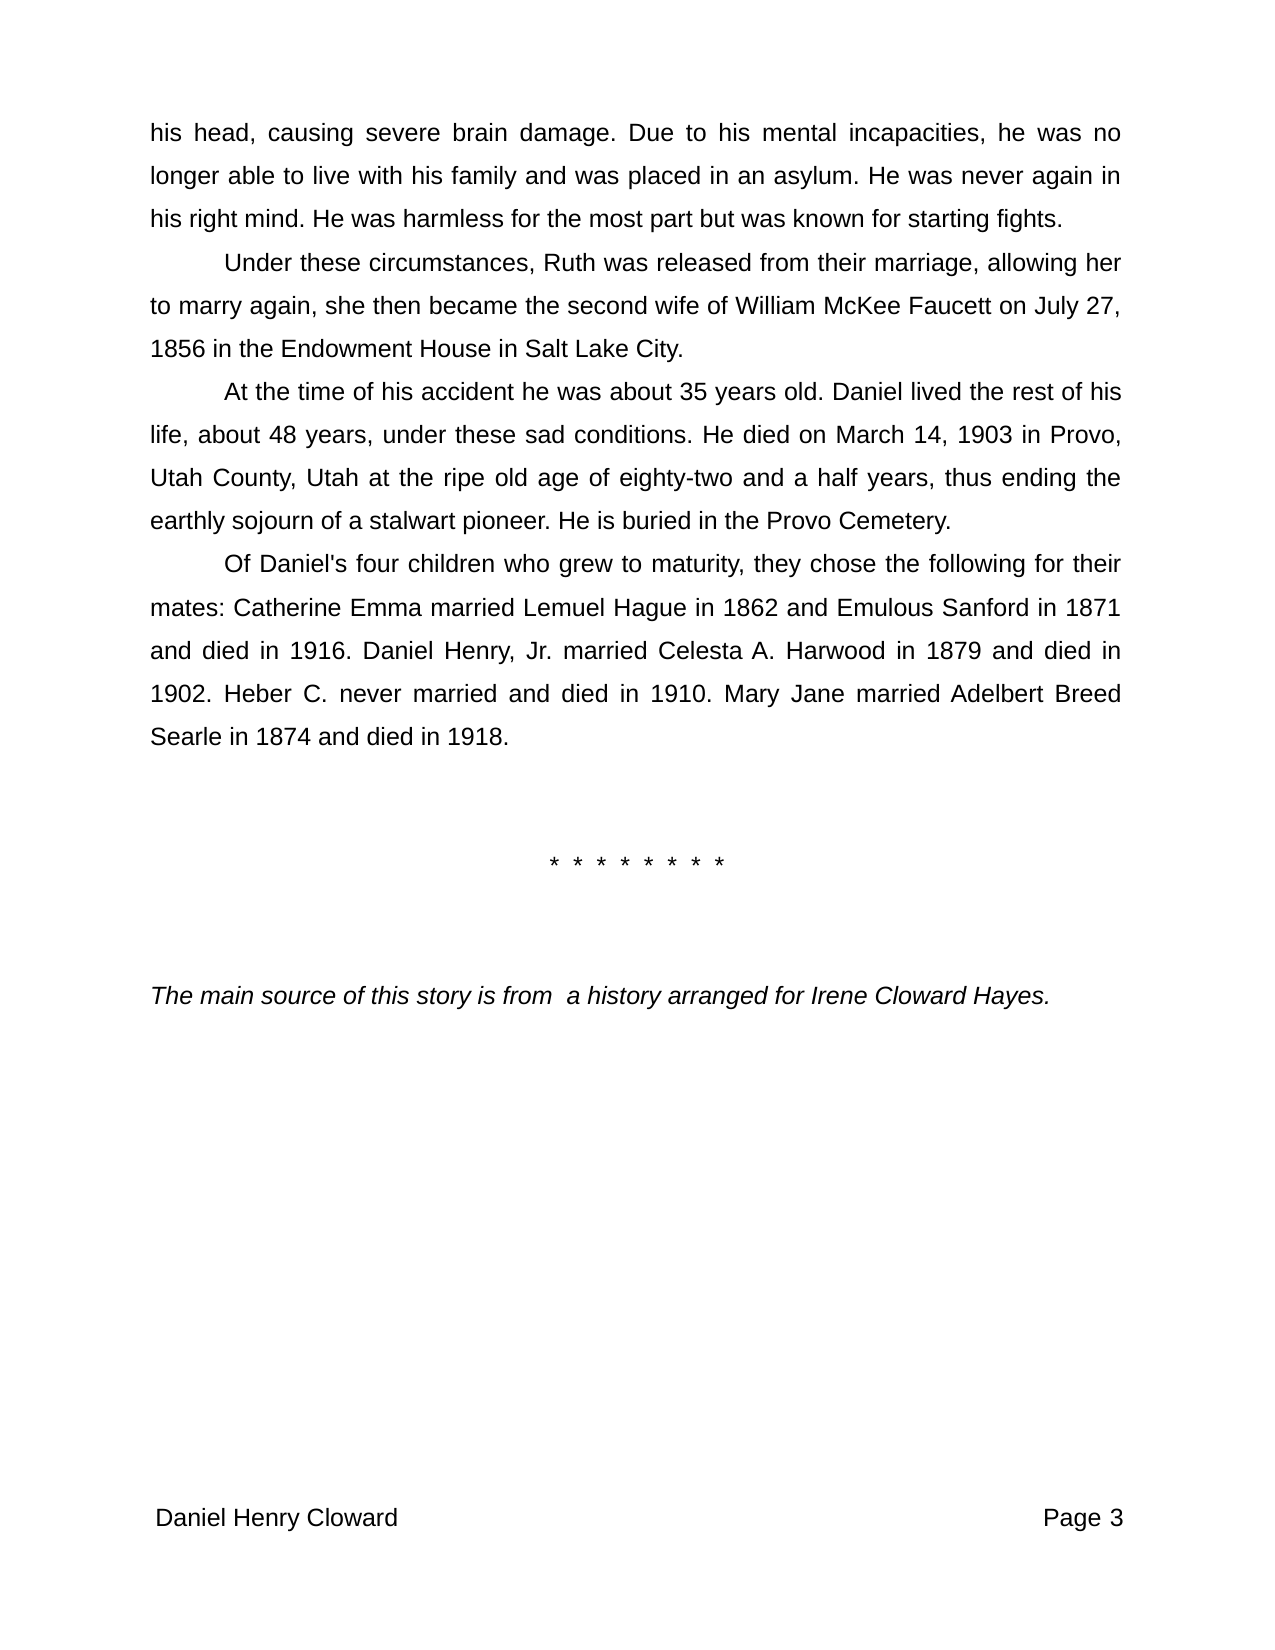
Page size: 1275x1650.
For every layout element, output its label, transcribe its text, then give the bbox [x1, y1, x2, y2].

text At the time of his accident he was about 35 years old. Daniel lived the rest of his life, about 48 years, under these sad conditions. He died on March 14, 1903 in Provo, Utah County, Utah at the ripe old age of eighty-two and a half years, thus ending the earthly sojourn of a stalwart pioneer. He is buried in the Provo Cemetery. [150, 377, 1123, 535]
text Under these circumstances, Ruth was released from their marriage, allowing her to marry again, she then became the second wife of William McKee Faucett on July 27, 1856 in the Endowment House in Salt Lake City. [150, 247, 1123, 362]
text * * * * * * * * [150, 851, 1123, 880]
text Of Daniel's four children who grew to maturity, they chose the following for their mates: Catherine Emma married Lemuel Hague in 1862 and Emulous Sanford in 1871 and died in 1916. Daniel Henry, Jr. married Celesta A. Harwood in 1879 and died in 1902. Heber C. never married and died in 1910. Mary Jane married Adelbert Breed Searle in 1874 and died in 1918. [150, 549, 1123, 751]
text The main source of this story is from a history arranged for Irene Cloward Hayes. [150, 981, 1123, 1009]
text his head, causing severe brain damage. Due to his mental incapacities, he was no longer able to live with his family and was placed in an asylum. He was never again in his right mind. He was harmless for the most part but was known for starting fights. [150, 118, 1123, 233]
